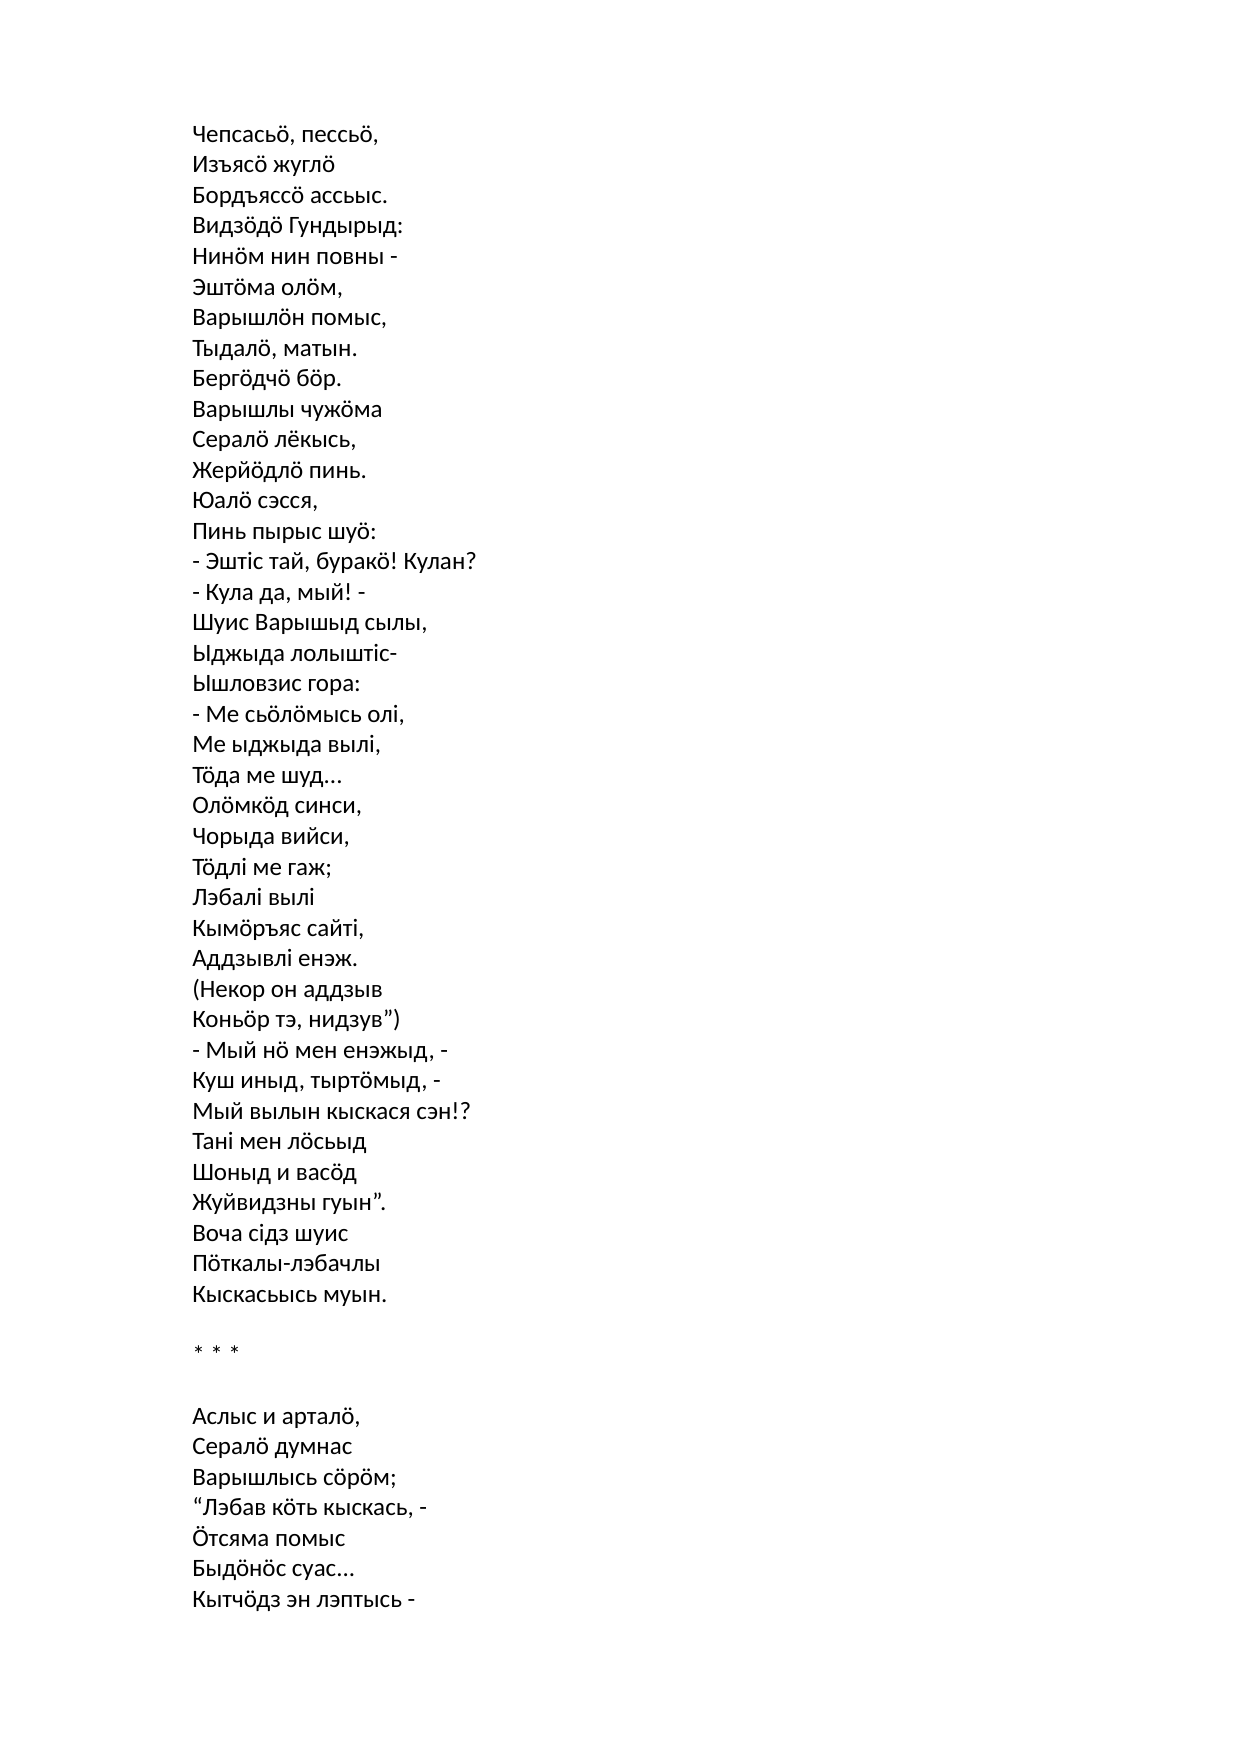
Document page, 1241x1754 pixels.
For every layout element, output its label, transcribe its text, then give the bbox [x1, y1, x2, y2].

text Кымӧръяс сайті, [118, 912, 1122, 942]
text - Ме сьӧлӧмысь олі, [118, 698, 1122, 728]
text Изъясӧ жуглӧ [118, 149, 1122, 179]
text - Мый нӧ мен енэжыд, - [118, 1034, 1122, 1064]
text Лэбалі вылі [118, 881, 1122, 912]
text Аслыс и арталӧ, [118, 1400, 1122, 1431]
text Пӧткалы-лэбачлы [118, 1247, 1122, 1278]
text Коньӧр тэ, нидзув”) [118, 1003, 1122, 1034]
text Ышловзис гора: [118, 667, 1122, 698]
text Мый вылын кыскася сэн!? [118, 1095, 1122, 1125]
text Пинь пырыс шуӧ: [118, 515, 1122, 545]
text Варышлӧн помыс, [118, 301, 1122, 332]
text Бордъяссӧ ассьыс. [118, 179, 1122, 210]
text Сералӧ лёкысь, [118, 423, 1122, 454]
text Куш иныд, тыртӧмыд, - [118, 1064, 1122, 1095]
text Быдӧнӧс суас... [118, 1553, 1122, 1583]
text Нинӧм нин повны - [118, 240, 1122, 271]
text Бергӧдчӧ бӧр. [118, 362, 1122, 393]
text Кыскасьысь муын. [118, 1278, 1122, 1308]
text (Некор он аддзыв [118, 973, 1122, 1003]
text Шуис Варышыд сылы, [118, 606, 1122, 637]
text Юалӧ сэсся, [118, 484, 1122, 515]
text Видзӧдӧ Гундырыд: [118, 210, 1122, 240]
text Эштӧма олӧм, [118, 271, 1122, 301]
text Тані мен лӧсьыд [118, 1125, 1122, 1156]
text Ме ыджыда вылі, [118, 728, 1122, 759]
text Олӧмкӧд синси, [118, 789, 1122, 820]
text Шоныд и васӧд [118, 1156, 1122, 1186]
text Кытчӧдз эн лэптысь - [118, 1583, 1122, 1614]
text Тӧдлі ме гаж; [118, 851, 1122, 881]
text Аддзывлі енэж. [118, 942, 1122, 973]
text Жерйӧдлӧ пинь. [118, 454, 1122, 484]
text “Лэбав кӧть кыскась, - [118, 1492, 1122, 1522]
text Ыджыда лолыштіс- [118, 637, 1122, 667]
text * * * [118, 1339, 1122, 1369]
text Варышлысь сӧрӧм; [118, 1461, 1122, 1492]
text Сералӧ думнас [118, 1431, 1122, 1461]
text Жуйвидзны гуын”. [118, 1186, 1122, 1217]
text Тӧда ме шуд... [118, 759, 1122, 789]
text - Эштіс тай, буракӧ! Кулан? [118, 545, 1122, 576]
text Ӧтсяма помыс [118, 1522, 1122, 1553]
text Воча сідз шуис [118, 1217, 1122, 1247]
text Чепсасьӧ, пессьӧ, [118, 118, 1122, 149]
text Чорыда вийси, [118, 820, 1122, 851]
text Варышлы чужӧма [118, 393, 1122, 423]
text Тыдалӧ, матын. [118, 332, 1122, 362]
text - Кула да, мый! - [118, 576, 1122, 606]
